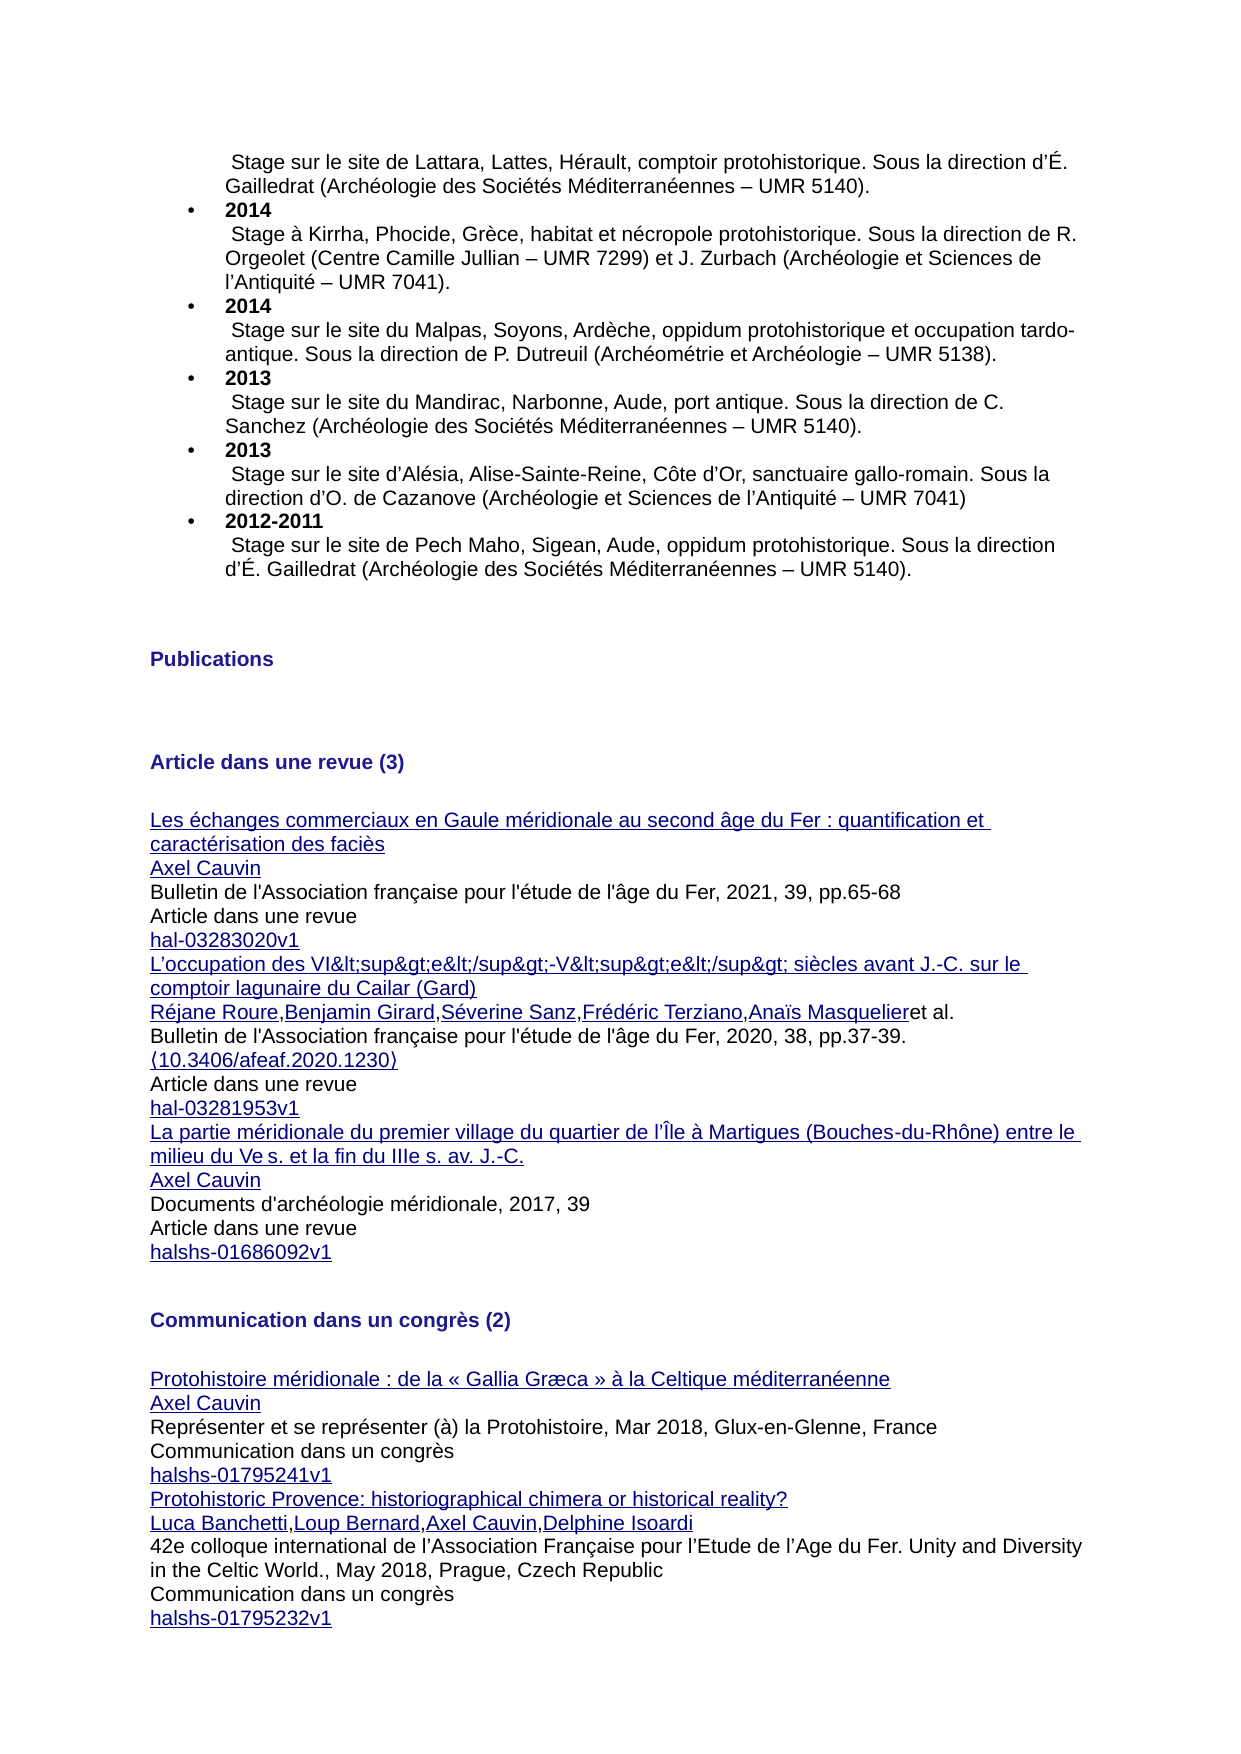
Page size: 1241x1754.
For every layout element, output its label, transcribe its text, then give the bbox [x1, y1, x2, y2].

table_header Les échanges commerciaux en Gaule méridionale au second âge du Fer : quantification et caractérisation des faciès Axel Cauvin Bulletin de l'Association française pour l'étude de l'âge du Fer, 2021, 39, pp.65-68 Article dans une revue hal-03283020v1 [150, 808, 1090, 952]
subtitle Communication dans un congrès (2) [150, 1308, 1090, 1332]
table_header Protohistoire méridionale : de la « Gallia Græca » à la Celtique méditerranéenne Axel Cauvin Représenter et se représenter (à) la Protohistoire, Mar 2018, Glux-en-Glenne, France Communication dans un congrès halshs-01795241v1 [150, 1367, 1090, 1486]
list Stage sur le site d’Alésia, Alise-Sainte-Reine, Côte d’Or, sanctuaire gallo-romain. Sous la direction d’O. de Cazanove (Archéologie et Sciences de l’Antiquité – UMR 7041) [187, 461, 1090, 509]
subtitle Publications [150, 647, 1090, 671]
table_cell La partie méridionale du premier village du quartier de l’Île à Martigues (Bouches‑du‑Rhône) entre le milieu du Ve s. et la fin du IIIe s. av. J.‑C. Axel Cauvin Documents d'archéologie méridionale, 2017, 39 Article dans une revue halshs-01686092v1 [150, 1120, 1090, 1263]
list Stage sur le site du Mandirac, Narbonne, Aude, port antique. Sous la direction de C. Sanchez (Archéologie des Sociétés Méditerranéennes – UMR 5140). [187, 389, 1090, 437]
list Stage sur le site de Lattara, Lattes, Hérault, comptoir protohistorique. Sous la direction d’É. Gailledrat (Archéologie des Sociétés Méditerranéennes – UMR 5140). [187, 150, 1090, 198]
list 2013 [187, 366, 1090, 389]
list 2013 [187, 437, 1090, 461]
list 2014 [187, 294, 1090, 318]
list Stage sur le site du Malpas, Soyons, Ardèche, oppidum protohistorique et occupation tardo-antique. Sous la direction de P. Dutreuil (Archéométrie et Archéologie – UMR 5138). [187, 318, 1090, 366]
list Stage à Kirrha, Phocide, Grèce, habitat et nécropole protohistorique. Sous la direction de R. Orgeolet (Centre Camille Jullian – UMR 7299) et J. Zurbach (Archéologie et Sciences de l’Antiquité – UMR 7041). [187, 222, 1090, 294]
table_cell L’occupation des VI&lt;sup&gt;e&lt;/sup&gt;-V&lt;sup&gt;e&lt;/sup&gt; siècles avant J.-C. sur le comptoir lagunaire du Cailar (Gard) Réjane Roure,Benjamin Girard,Séverine Sanz,Frédéric Terziano,Anaïs Masquelieret al. Bulletin de l'Association française pour l'étude de l'âge du Fer, 2020, 38, pp.37-39. ⟨10.3406/afeaf.2020.1230⟩ Article dans une revue hal-03281953v1 [150, 952, 1090, 1120]
list 2012-2011 [187, 509, 1090, 533]
list Stage sur le site de Pech Maho, Sigean, Aude, oppidum protohistorique. Sous la direction d’É. Gailledrat (Archéologie des Sociétés Méditerranéennes – UMR 5140). [187, 533, 1090, 581]
list 2014 [187, 198, 1090, 222]
subtitle Article dans une revue (3) [150, 750, 1090, 774]
table_cell Protohistoric Provence: historiographical chimera or historical reality? Luca Banchetti,Loup Bernard,Axel Cauvin,Delphine Isoardi 42e colloque international de l’Association Française pour l’Etude de l’Age du Fer. Unity and Diversity in the Celtic World., May 2018, Prague, Czech Republic Communication dans un congrès halshs-01795232v1 [150, 1486, 1090, 1630]
